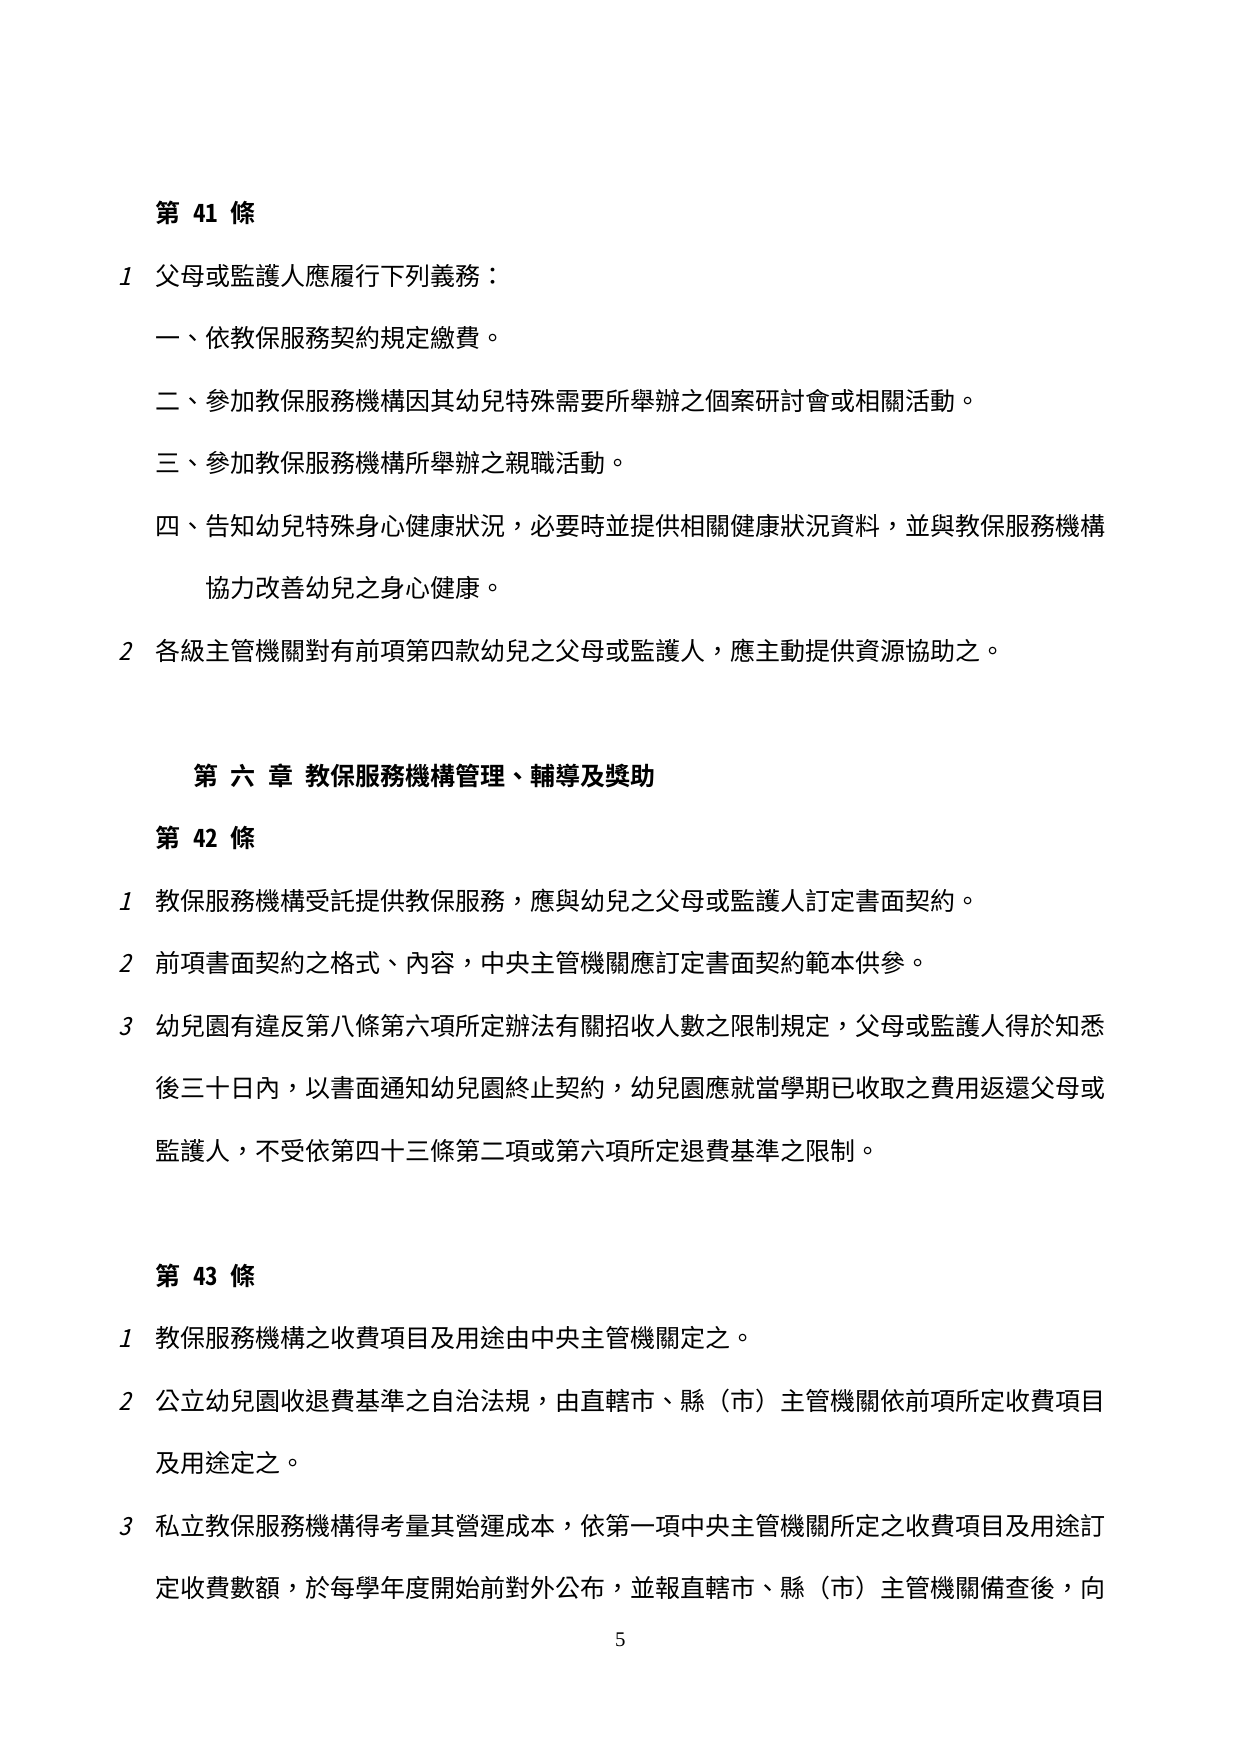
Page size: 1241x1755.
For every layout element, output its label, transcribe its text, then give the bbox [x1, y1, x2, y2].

text 第 43 條 [156, 1233, 1122, 1295]
text 2 前項書面契約之格式、內容，中央主管機關應訂定書面契約範本供參。 [118, 920, 1122, 983]
text 1 教保服務機構受託提供教保服務，應與幼兒之父母或監護人訂定書面契約。 [118, 858, 1122, 920]
text 二、參加教保服務機構因其幼兒特殊需要所舉辦之個案研討會或相關活動。 [156, 358, 1122, 420]
text 3 私立教保服務機構得考量其營運成本，依第一項中央主管機關所定之收費項目及用途訂定收費數額，於每學年度開始前對外公布，並報直轄市、縣（市）主管機關備查後，向 [118, 1483, 1122, 1608]
text 3 幼兒園有違反第八條第六項所定辦法有關招收人數之限制規定，父母或監護人得於知悉後三十日內，以書面通知幼兒園終止契約，幼兒園應就當學期已收取之費用返還父母或監護人，不受依第四十三條第二項或第六項所定退費基準之限制。 [118, 983, 1122, 1170]
text 2 公立幼兒園收退費基準之自治法規，由直轄市、縣（市）主管機關依前項所定收費項目及用途定之。 [118, 1358, 1122, 1483]
text 第 42 條 [156, 795, 1122, 858]
text 一、依教保服務契約規定繳費。 [156, 295, 1122, 358]
text 三、參加教保服務機構所舉辦之親職活動。 [156, 420, 1122, 483]
text 四、告知幼兒特殊身心健康狀況，必要時並提供相關健康狀況資料，並與教保服務機構協力改善幼兒之身心健康。 [156, 483, 1122, 608]
text 1 教保服務機構之收費項目及用途由中央主管機關定之。 [118, 1295, 1122, 1358]
text 第 41 條 [156, 170, 1122, 233]
text 2 各級主管機關對有前項第四款幼兒之父母或監護人，應主動提供資源協助之。 [118, 608, 1122, 670]
text 第 六 章 教保服務機構管理、輔導及獎助 [156, 733, 1122, 795]
text 1 父母或監護人應履行下列義務： [118, 233, 1122, 295]
